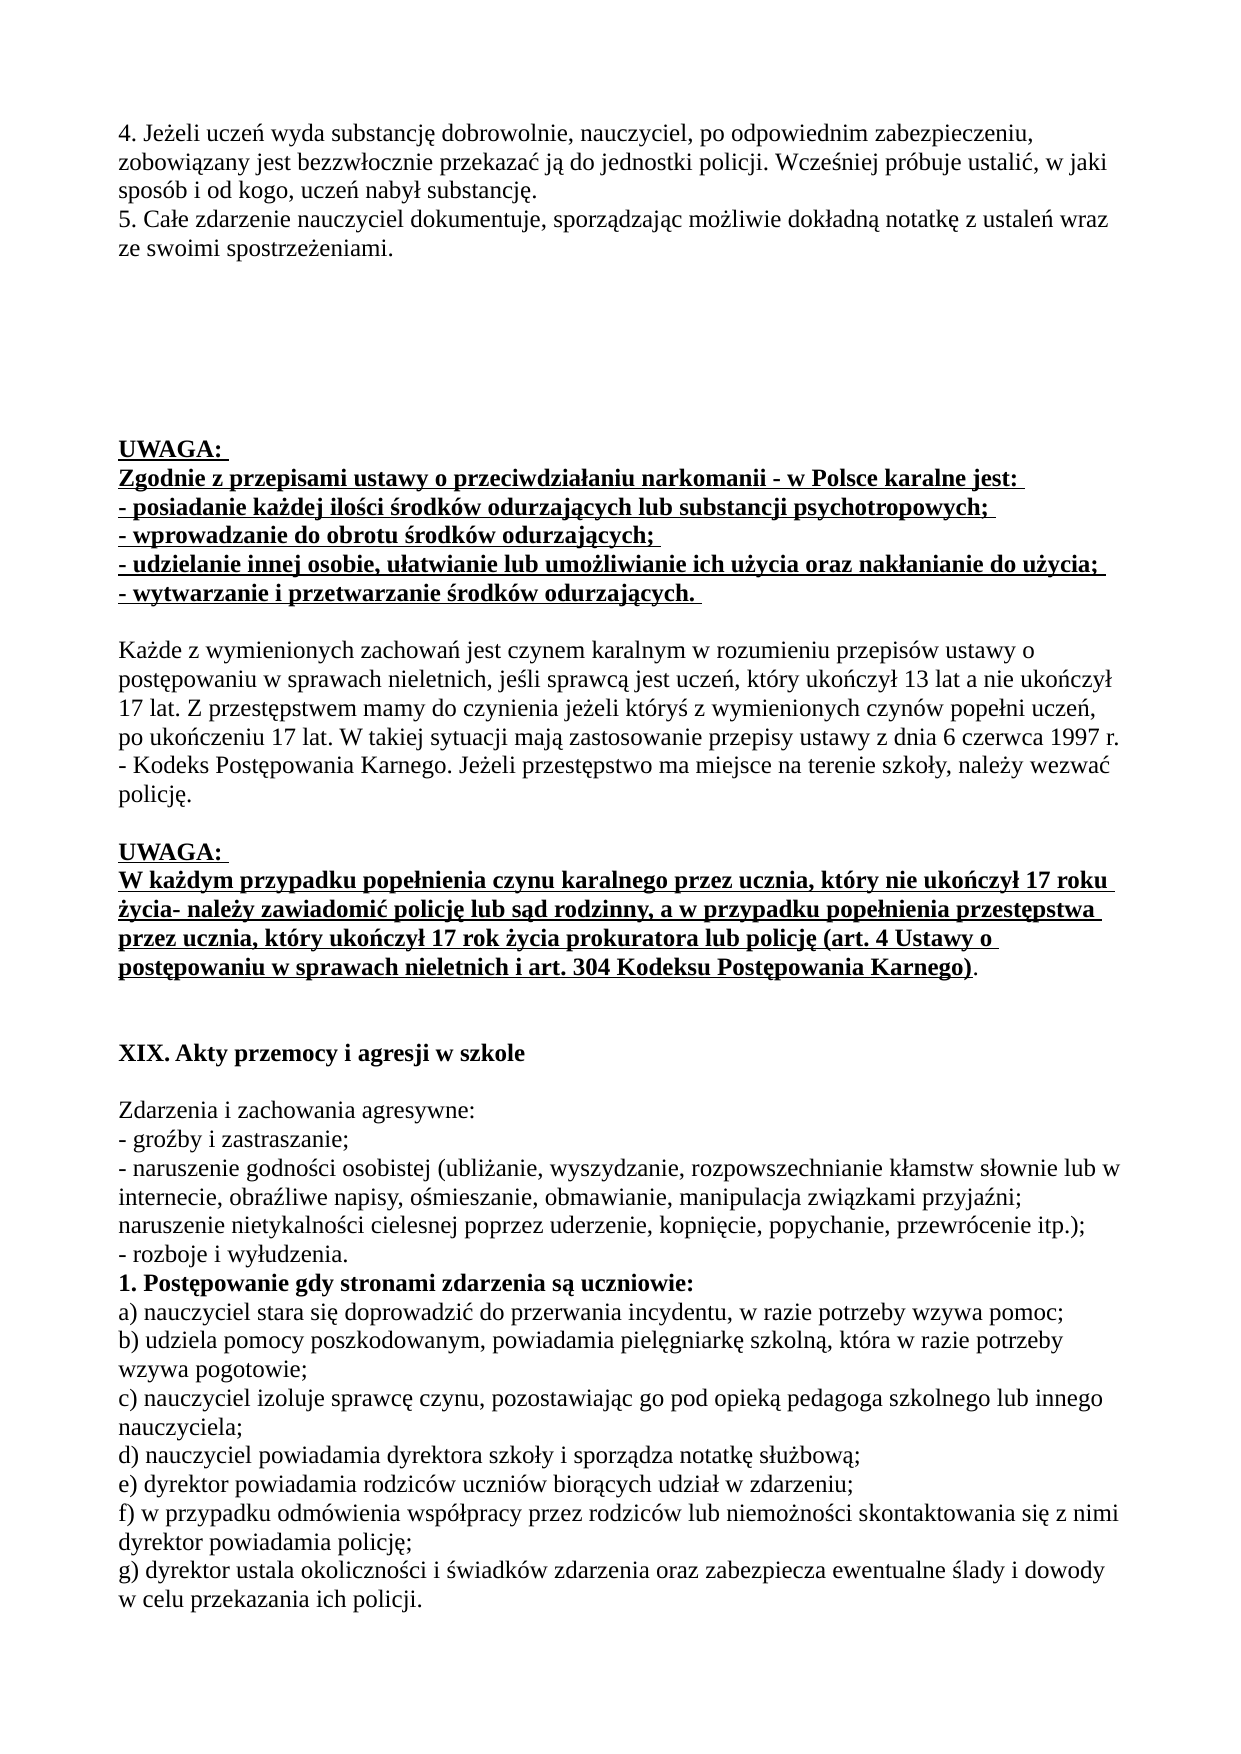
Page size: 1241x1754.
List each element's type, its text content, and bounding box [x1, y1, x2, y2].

text Zdarzenia i zachowania agresywne: [118, 1096, 1122, 1124]
text 5. Całe zdarzenie nauczyciel dokumentuje, sporządzając możliwie dokładną notatkę z ustaleń wraz ze swoimi spostrzeżeniami. [118, 204, 1122, 262]
text - wprowadzanie do obrotu środków odurzających; [118, 521, 1122, 549]
text Zgodnie z przepisami ustawy o przeciwdziałaniu narkomanii - w Polsce karalne jest: [118, 463, 1122, 492]
text e) dyrektor powiadamia rodziców uczniów biorących udział w zdarzeniu; [118, 1469, 1122, 1498]
text - wytwarzanie i przetwarzanie środków odurzających. [118, 578, 1122, 607]
text 4. Jeżeli uczeń wyda substancję dobrowolnie, nauczyciel, po odpowiednim zabezpieczeniu, zobowiązany jest bezzwłocznie przekazać ją do jednostki policji. Wcześniej próbuje ustalić, w jaki sposób i od kogo, uczeń nabył substancję. [118, 118, 1122, 204]
text UWAGA: [118, 837, 1122, 866]
text b) udziela pomocy poszkodowanym, powiadamia pielęgniarkę szkolną, która w razie potrzeby wzywa pogotowie; [118, 1326, 1122, 1383]
text d) nauczyciel powiadamia dyrektora szkoły i sporządza notatkę służbową; [118, 1441, 1122, 1469]
text - groźby i zastraszanie; [118, 1124, 1122, 1153]
text - rozboje i wyłudzenia. [118, 1239, 1122, 1268]
text - udzielanie innej osobie, ułatwianie lub umożliwianie ich użycia oraz nakłanianie do użycia; [118, 549, 1122, 578]
text 1. Postępowanie gdy stronami zdarzenia są uczniowie: [118, 1268, 1122, 1297]
text - posiadanie każdej ilości środków odurzających lub substancji psychotropowych; [118, 492, 1122, 521]
text UWAGA: [118, 434, 1122, 463]
text W każdym przypadku popełnienia czynu karalnego przez ucznia, który nie ukończył 17 roku życia- należy zawiadomić policję lub sąd rodzinny, a w przypadku popełnienia przestępstwa przez ucznia, który ukończył 17 rok życia prokuratora lub policję (art. 4 Ustawy o postępowaniu w sprawach nieletnich i art. 304 Kodeksu Postępowania Karnego). [118, 866, 1122, 981]
text f) w przypadku odmówienia współpracy przez rodziców lub niemożności skontaktowania się z nimi dyrektor powiadamia policję; [118, 1498, 1122, 1556]
text a) nauczyciel stara się doprowadzić do przerwania incydentu, w razie potrzeby wzywa pomoc; [118, 1297, 1122, 1326]
text XIX. Akty przemocy i agresji w szkole [118, 1038, 1122, 1067]
text g) dyrektor ustala okoliczności i świadków zdarzenia oraz zabezpiecza ewentualne ślady i dowody w celu przekazania ich policji. [118, 1556, 1122, 1613]
text Każde z wymienionych zachowań jest czynem karalnym w rozumieniu przepisów ustawy o postępowaniu w sprawach nieletnich, jeśli sprawcą jest uczeń, który ukończył 13 lat a nie ukończył 17 lat. Z przestępstwem mamy do czynienia jeżeli któryś z wymienionych czynów popełni uczeń, po ukończeniu 17 lat. W takiej sytuacji mają zastosowanie przepisy ustawy z dnia 6 czerwca 1997 r. - Kodeks Postępowania Karnego. Jeżeli przestępstwo ma miejsce na terenie szkoły, należy wezwać policję. [118, 636, 1122, 808]
text - naruszenie godności osobistej (ubliżanie, wyszydzanie, rozpowszechnianie kłamstw słownie lub w internecie, obraźliwe napisy, ośmieszanie, obmawianie, manipulacja związkami przyjaźni; naruszenie nietykalności cielesnej poprzez uderzenie, kopnięcie, popychanie, przewrócenie itp.); [118, 1153, 1122, 1239]
text c) nauczyciel izoluje sprawcę czynu, pozostawiając go pod opieką pedagoga szkolnego lub innego nauczyciela; [118, 1383, 1122, 1441]
